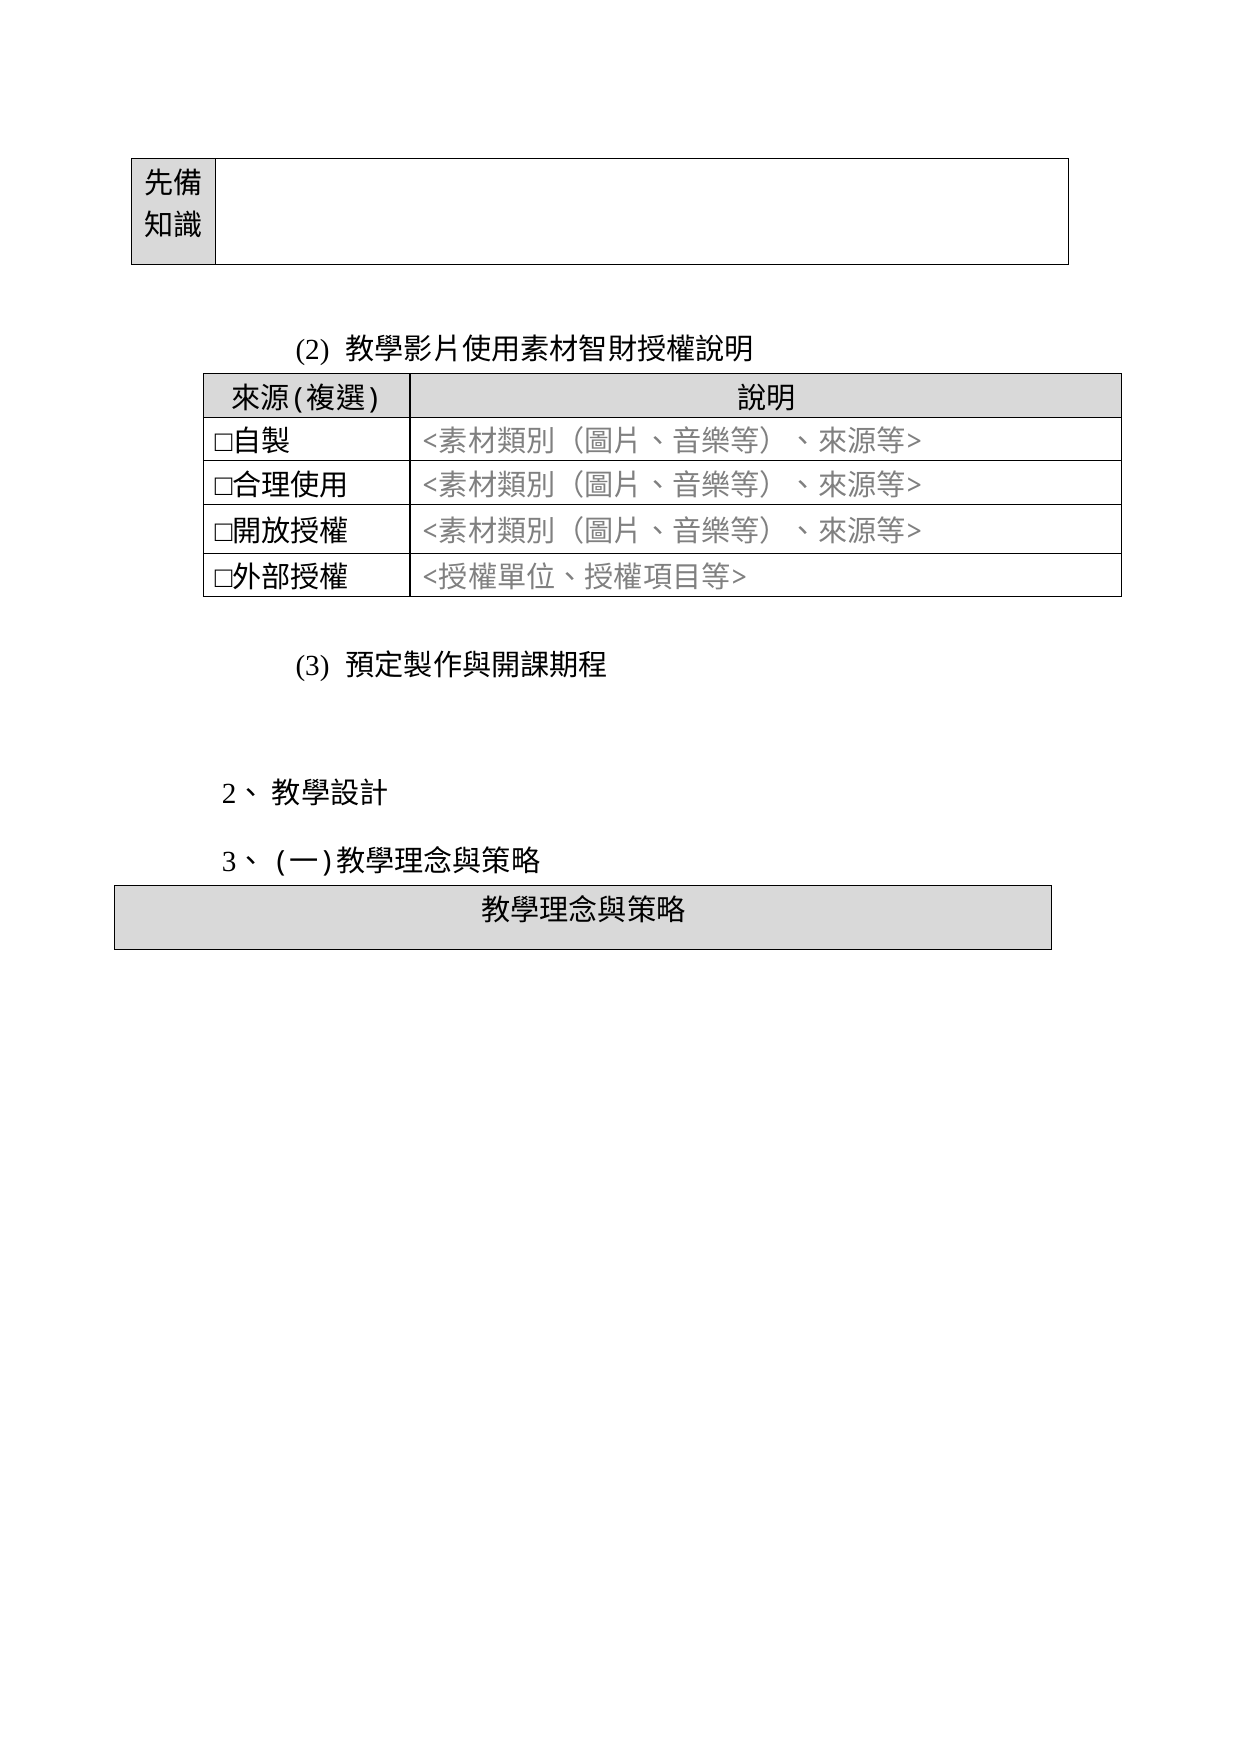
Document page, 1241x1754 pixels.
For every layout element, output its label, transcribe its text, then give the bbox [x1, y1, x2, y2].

table_cell □自製 [204, 418, 409, 460]
table_cell <素材類別（圖片、音樂等）、來源等> [411, 418, 1121, 460]
subtitle 教學影片使用素材智財授權說明 [295, 326, 1053, 368]
table_cell <素材類別（圖片、音樂等）、來源等> [411, 461, 1121, 503]
table_cell 先備知識 [132, 159, 215, 264]
subtitle (一)教學理念與策略 [222, 817, 1053, 880]
subtitle 教學設計 [222, 749, 1053, 812]
table_header 教學理念與策略 [115, 886, 1051, 949]
table_cell □外部授權 [204, 554, 409, 596]
table_cell <授權單位、授權項目等> [411, 554, 1121, 596]
table_header 來源(複選) [204, 374, 409, 417]
table_header 說明 [411, 374, 1121, 417]
table_cell □合理使用 [204, 461, 409, 503]
subtitle 預定製作與開課期程 [295, 642, 1053, 684]
table_cell □開放授權 [204, 505, 409, 552]
table_cell <素材類別（圖片、音樂等）、來源等> [411, 505, 1121, 552]
table_cell [216, 159, 1068, 264]
